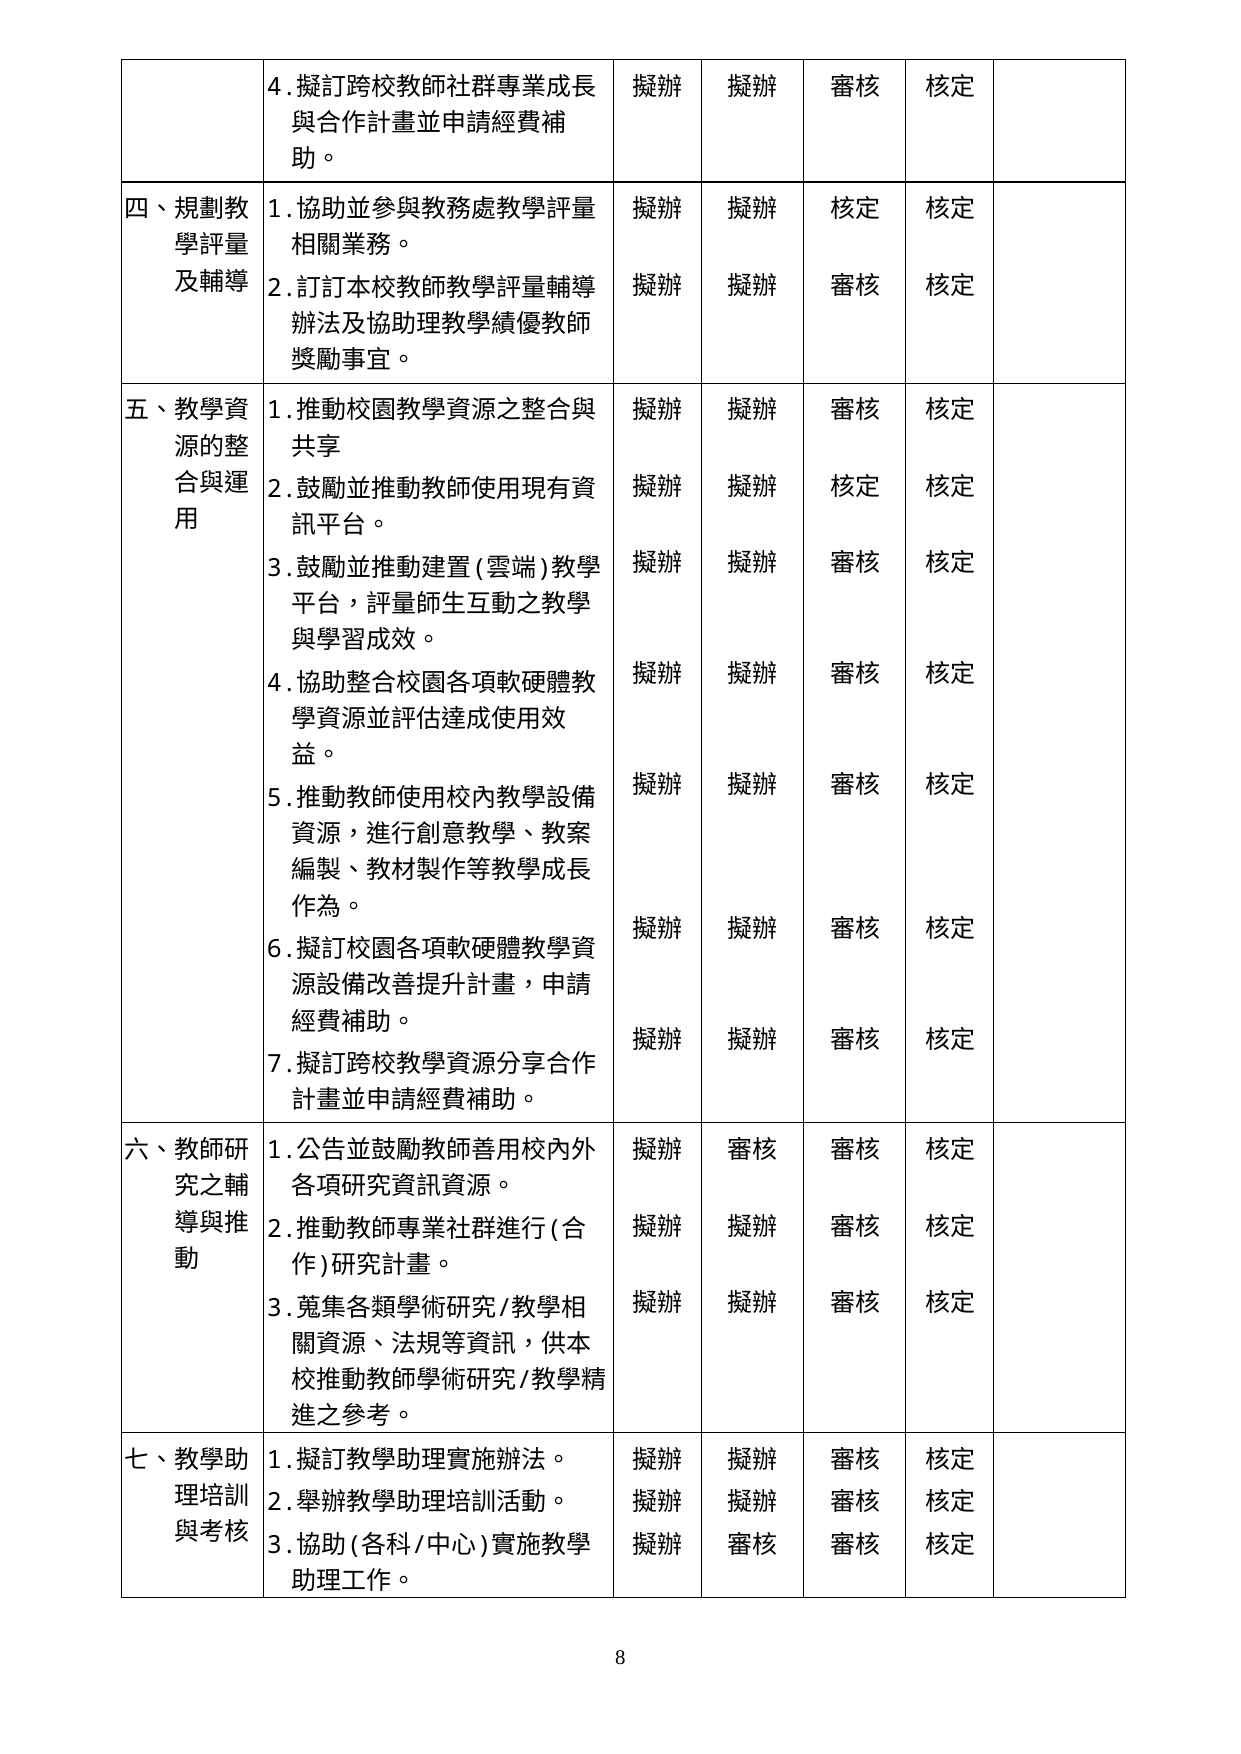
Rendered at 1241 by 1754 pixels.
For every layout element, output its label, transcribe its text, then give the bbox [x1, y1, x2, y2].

table_cell 核定 核定 核定 [906, 1433, 993, 1597]
table_cell 1.協助並參與教務處教學評量相關業務。 2.訂訂本校教師教學評量輔導辦法及協助理教學績優教師獎勵事宜。 [264, 183, 613, 382]
table_cell [122, 60, 263, 181]
table_cell 4.擬訂跨校教師社群專業成長與合作計畫並申請經費補助。 [264, 60, 613, 181]
table_cell 擬辦 擬辦 擬辦 [614, 1433, 701, 1597]
table_cell 核定 核定 核定 [906, 1123, 993, 1432]
table_cell 審核 審核 審核 [804, 1433, 905, 1597]
table_cell [994, 1433, 1125, 1597]
table_cell 五、教學資源的整合與運用 [122, 384, 263, 1122]
table_cell 七、教學助理培訓與考核 [122, 1433, 263, 1597]
table_cell 擬辦 擬辦 [614, 183, 701, 382]
table_cell [994, 384, 1125, 1122]
table_cell [994, 183, 1125, 382]
table_cell 審核 [804, 60, 905, 181]
table_cell 審核 審核 審核 [804, 1123, 905, 1432]
table_cell 擬辦 擬辦 [702, 183, 803, 382]
table_cell 審核 擬辦 擬辦 [702, 1123, 803, 1432]
table_cell 擬辦 擬辦 擬辦 [614, 1123, 701, 1432]
table_cell 1.公告並鼓勵教師善用校內外各項研究資訊資源。 2.推動教師專業社群進行(合作)研究計畫。 3.蒐集各類學術研究/教學相關資源、法規等資訊，供本校推動教師學術研究/教學精進之參考。 [264, 1123, 613, 1432]
table_cell 六、教師研究之輔導與推動 [122, 1123, 263, 1432]
table_cell 1.擬訂教學助理實施辦法。 2.舉辦教學助理培訓活動。 3.協助(各科/中心)實施教學助理工作。 [264, 1433, 613, 1597]
table_cell 擬辦 [702, 60, 803, 181]
table_cell 擬辦 [614, 60, 701, 181]
table_cell 核定 審核 [804, 183, 905, 382]
table_cell 1.推動校園教學資源之整合與共享 2.鼓勵並推動教師使用現有資訊平台。 3.鼓勵並推動建置(雲端)教學平台，評量師生互動之教學與學習成效。 4.協助整合校園各項軟硬體教學資源並評估達成使用效益。 5.推動教師使用校內教學設備資源，進行創意教學、教案編製、教材製作等教學成長作為。 6.擬訂校園各項軟硬體教學資源設備改善提升計畫，申請經費補助。 7.擬訂跨校教學資源分享合作計畫並申請經費補助。 [264, 384, 613, 1122]
table_cell 核定 核定 核定 核定 核定 核定 核定 [906, 384, 993, 1122]
table_cell [994, 60, 1125, 181]
table_cell 擬辦 擬辦 擬辦 擬辦 擬辦 擬辦 擬辦 [702, 384, 803, 1122]
table_cell [994, 1123, 1125, 1432]
table_cell 擬辦 擬辦 擬辦 擬辦 擬辦 擬辦 擬辦 [614, 384, 701, 1122]
table_cell 核定 [906, 60, 993, 181]
table_cell 擬辦 擬辦 審核 [702, 1433, 803, 1597]
table_cell 四、規劃教學評量及輔導 [122, 183, 263, 382]
table_cell 核定 核定 [906, 183, 993, 382]
table_cell 審核 核定 審核 審核 審核 審核 審核 [804, 384, 905, 1122]
